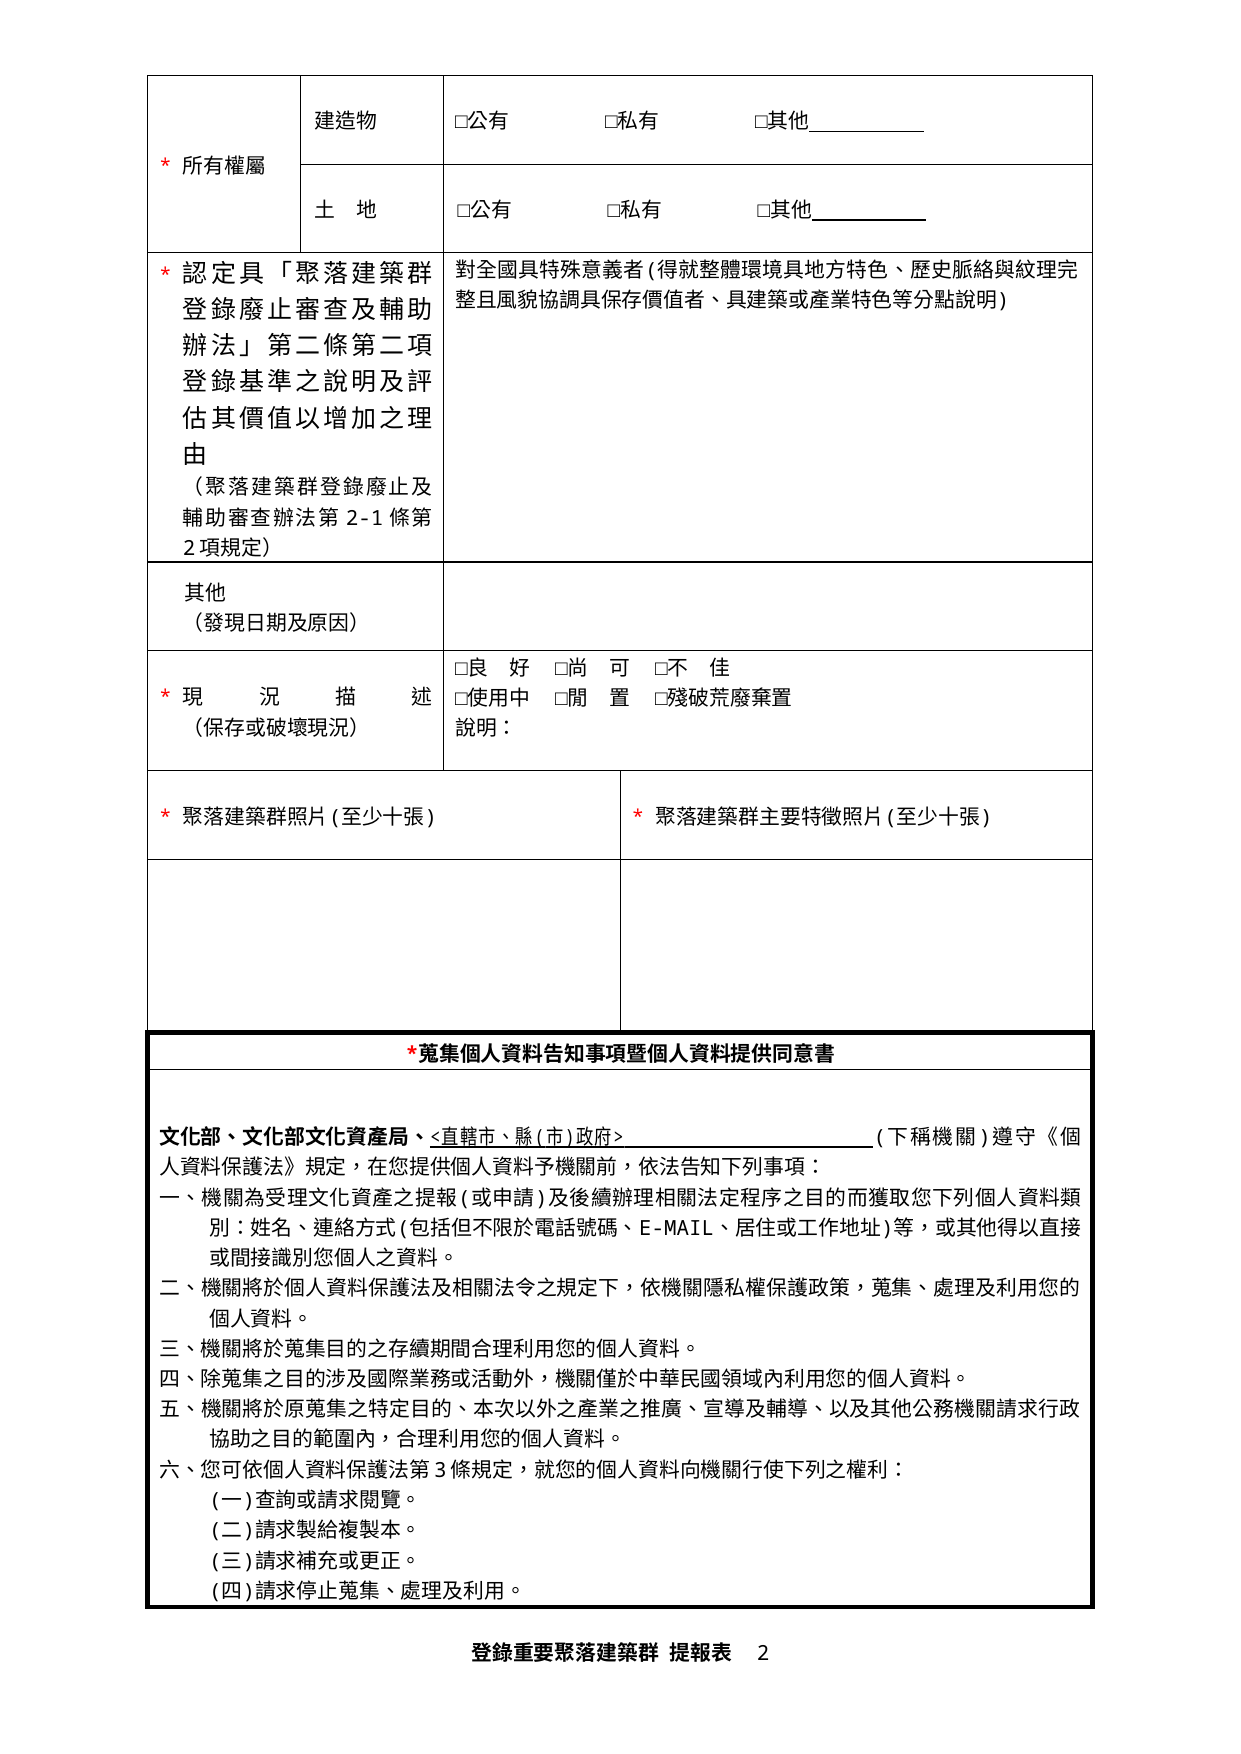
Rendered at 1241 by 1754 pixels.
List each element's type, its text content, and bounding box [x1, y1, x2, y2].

table_cell 其他 （發現日期及原因） [148, 563, 443, 650]
table_cell □良 好 □尚 可 □不 佳 □使用中 □閒 置 □殘破荒廢棄置 說明： [444, 651, 1092, 770]
table_cell □公有 □私有 □其他 [444, 76, 1092, 163]
table_cell 聚落建築群主要特徵照片(至少十張) [621, 771, 1092, 859]
table_cell *蒐集個人資料告知事項暨個人資料提供同意書 [150, 1035, 1090, 1069]
table_cell [148, 860, 620, 1030]
table_cell 現況描述 （保存或破壞現況） [148, 651, 443, 770]
table_cell □公有 □私有 □其他 [444, 165, 1092, 252]
table_cell [444, 563, 1092, 650]
table_cell [621, 860, 1092, 1030]
table_cell 認定具「聚落建築群登錄廢止審查及輔助辦法」第二條第二項登錄基準之說明及評估其價值以增加之理由 （聚落建築群登錄廢止及輔助審查辦法第2-1條第2項規定） [148, 253, 443, 561]
table_cell 土 地 [301, 165, 443, 252]
table_cell 對全國具特殊意義者(得就整體環境具地方特色、歷史脈絡與紋理完整且風貌協調具保存價值者、具建築或產業特色等分點說明) [444, 253, 1092, 561]
table_cell 所有權屬 [148, 76, 300, 252]
table_cell 文化部、文化部文化資產局、<直轄市、縣(市)政府> (下稱機關)遵守《個人資料保護法》規定，在您提供個人資料予機關前，依法告知下列事項： 一、機關為受理文化資產之提報(或申請)及後續辦理相關法定程序之目的而獲取您下列個人資料類別：姓名、連絡方式(包括但不限於電話號碼、E-MAIL、居住或工作地址)等，或其他得以直接或間接識別您個人之資料。 二、機關將於個人資料保護法及相關法令之規定下，依機關隱私權保護政策，蒐集、處理及利用您的個人資料。 三、機關將於蒐集目的之存續期間合理利用您的個人資料。 四、除蒐集之目的涉及國際業務或活動外，機關僅於中華民國領域內利用您的個人資料。 五、機關將於原蒐集之特定目的、本次以外之產業之推廣、宣導及輔導、以及其他公務機關請求行政協助之目的範圍內，合理利用您的個人資料。 六、您可依個人資料保護法第3條規定，就您的個人資料向機關行使下列之權利： (一)查詢或請求閱覽。 (二)請求製給複製本。 (三)請求補充或更正。 (四)請求停止蒐集、處理及利用。 [150, 1070, 1090, 1604]
table_cell 聚落建築群照片(至少十張) [148, 771, 620, 859]
table_cell 建造物 [301, 76, 443, 163]
